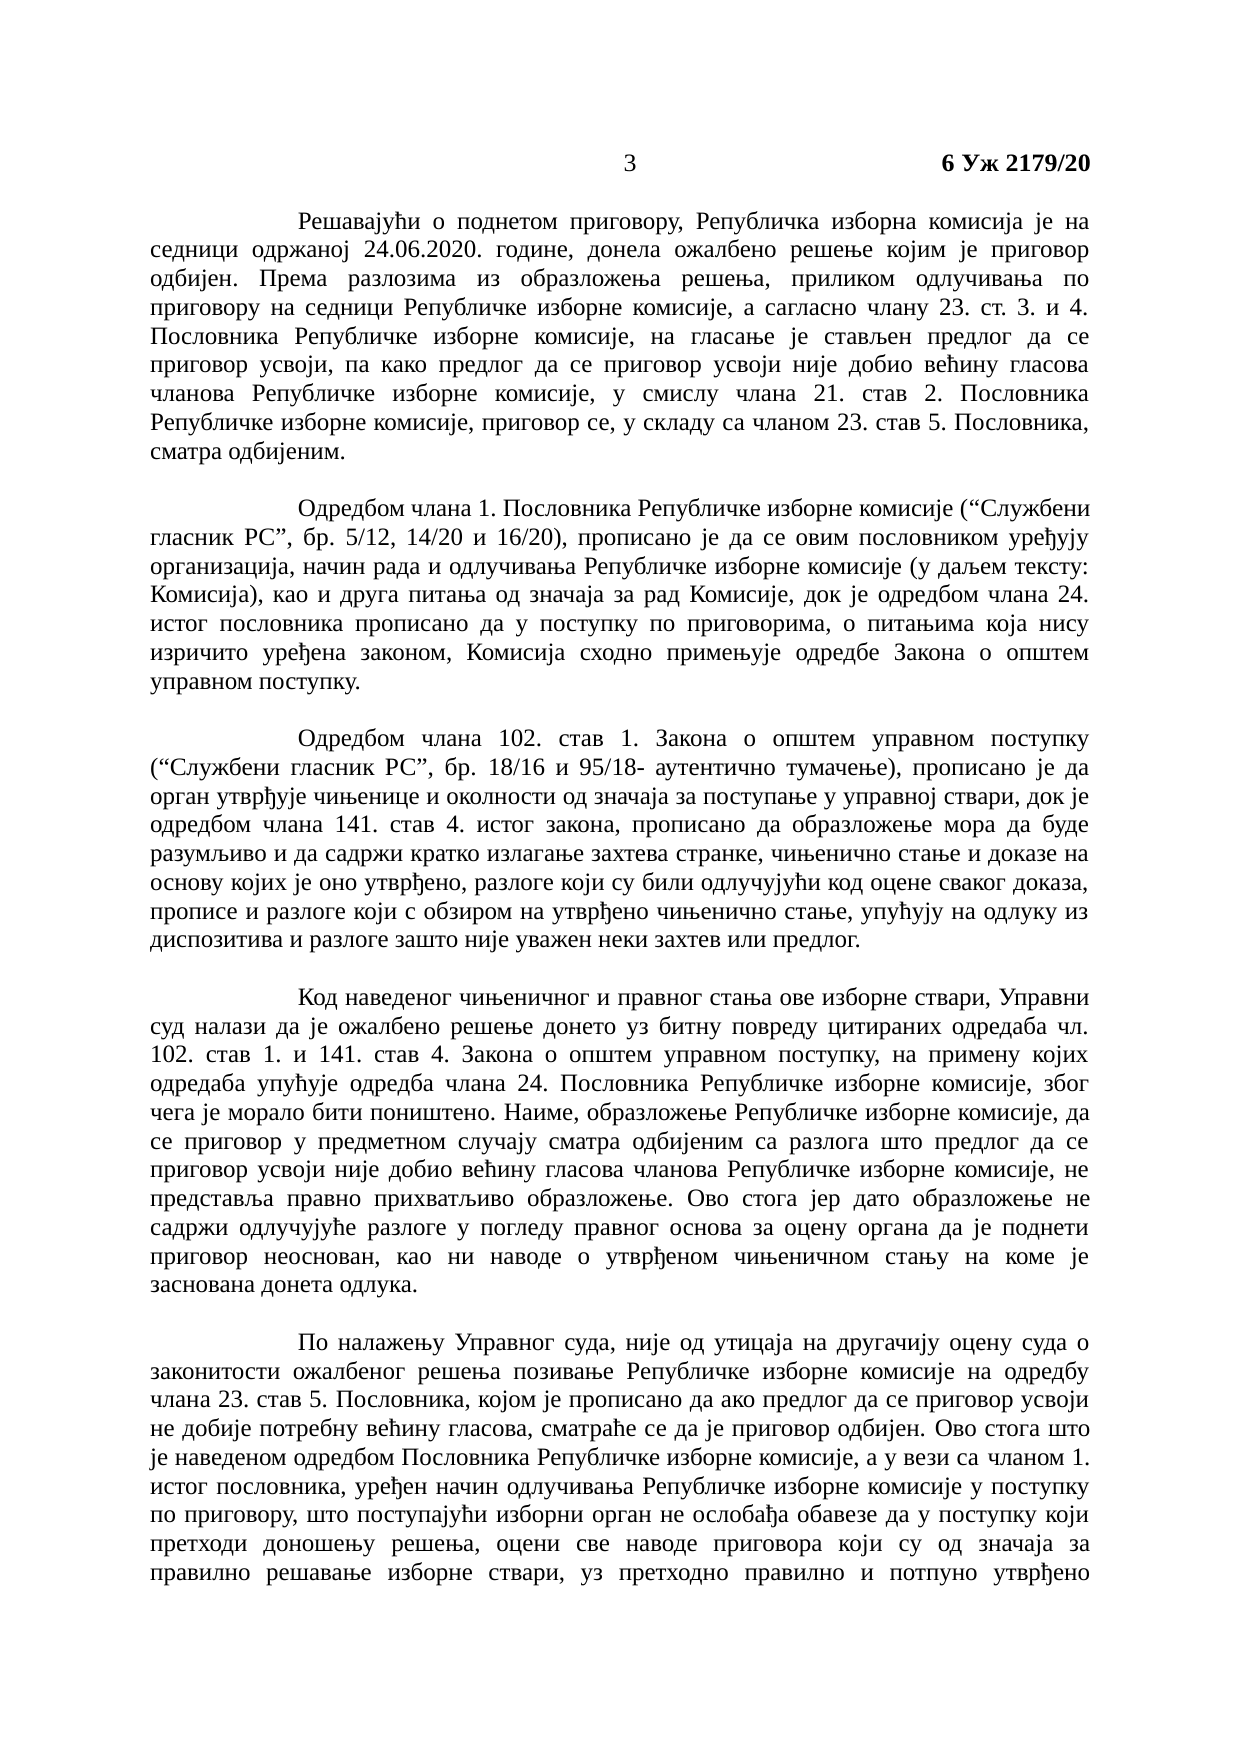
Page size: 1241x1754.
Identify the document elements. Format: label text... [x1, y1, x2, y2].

text Решавајући о поднетом приговору, Републичка изборна комисија је на седници одржаној 24.06.2020. године, донела ожалбено решење којим је приговор одбијен. Према разлозима из образложења решења, приликом одлучивања по приговору на седници Републичке изборне комисије, а сагласно члану 23. ст. 3. и 4. Пословника Републичке изборне комисије, на гласање је стављен предлог да се приговор усвоји, па како предлог да се приговор усвоји није добио већину гласова чланова Републичке изборне комисије, у смислу члана 21. став 2. Пословника Републичке изборне комисије, приговор се, у складу са чланом 23. став 5. Пословника, сматра одбијеним. [150, 206, 1090, 464]
text Одредбом члана 1. Пословника Републичке изборне комисије (“Службени гласник РС”, бр. 5/12, 14/20 и 16/20), прописано је да се овим пословником уређују организација, начин рада и одлучивања Републичке изборне комисије (у даљем тексту: Комисија), као и друга питања од значаја за рад Комисије, док је одредбом члана 24. истог пословника прописано да у поступку по приговорима, о питањима која нису изричито уређена законом, Комисија сходно примењује одредбе Закона о општем управном поступку. [150, 493, 1090, 694]
text Код наведеног чињеничног и правног стања ове изборне ствари, Управни суд налази да је ожалбено решење донето уз битну повреду цитираних одредаба чл. 102. став 1. и 141. став 4. Закона о општем управном поступку, на примену којих одредаба упућује одредба члана 24. Пословника Републичке изборне комисије, због чега је морало бити поништено. Наиме, образложење Републичке изборне комисије, да се приговор у предметном случају сматра одбијеним са разлога што предлог да се приговор усвоји није добио већину гласова чланова Републичке изборне комисије, не представља правно прихватљиво образложење. Ово стога јер дато образложење не садржи одлучујуће разлоге у погледу правног основа за оцену органа да је поднети приговор неоснован, као ни наводе о утврђеном чињеничном стању на коме је заснована донета одлука. [150, 982, 1090, 1298]
text Одредбом члана 102. став 1. Закона о општем управном поступку (“Службени гласник РС”, бр. 18/16 и 95/18- аутентично тумачење), прописано је да орган утврђује чињенице и околности од значаја за поступање у управној ствари, док је одредбом члана 141. став 4. истог закона, прописано да образложење мора да буде разумљиво и да садржи кратко излагање захтева странке, чињенично стање и доказе на основу којих је оно утврђено, разлоге који су били одлучујући код оцене сваког доказа, прописе и разлоге који с обзиром на утврђено чињенично стање, упућују на одлуку из диспозитива и разлоге зашто није уважен неки захтев или предлог. [150, 723, 1090, 953]
text По налажењу Управног суда, није од утицаја на другачију оцену суда о законитости ожалбеног решења позивање Републичке изборне комисије на одредбу члана 23. став 5. Пословника, којом је прописано да ако предлог да се приговор усвоји не добије потребну већину гласова, сматраће се да је приговор одбијен. Ово стога што је наведеном одредбом Пословника Републичке изборне комисије, а у вези са чланом 1. истог пословника, уређен начин одлучивања Републичке изборне комисије у поступку по приговору, што поступајући изборни орган не ослобађа обавезе да у поступку који претходи доношењу решења, оцени све наводе приговора који су од значаја за правилно решавање изборне ствари, уз претходно правилно и потпуно утврђено [150, 1327, 1090, 1586]
